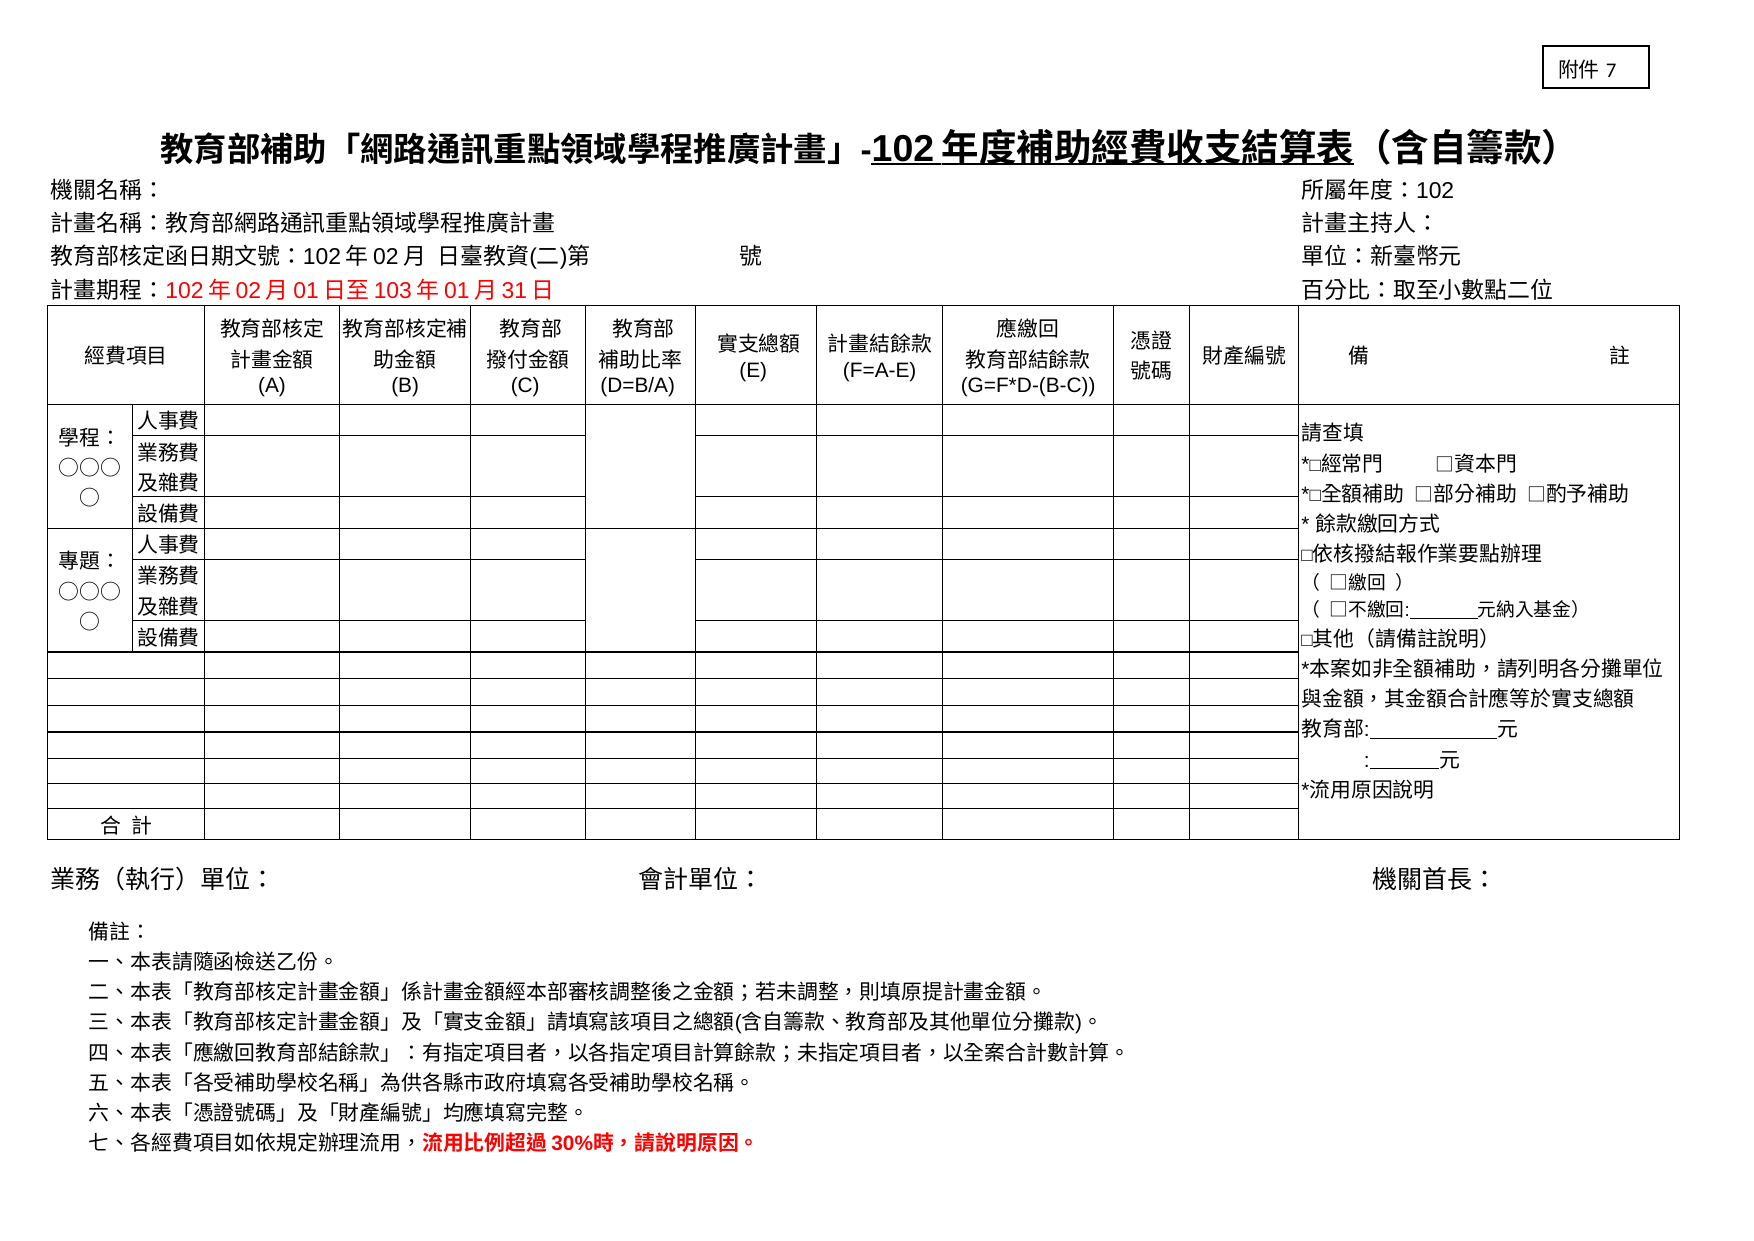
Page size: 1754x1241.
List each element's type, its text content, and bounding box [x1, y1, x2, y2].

table_cell 實支總額 (E) [696, 306, 816, 403]
table_cell [696, 759, 816, 783]
table_cell [943, 436, 1113, 496]
table_cell [48, 706, 204, 731]
table_cell [696, 497, 816, 527]
table_cell [696, 706, 816, 731]
table_cell [205, 706, 339, 731]
table_cell [1114, 529, 1189, 559]
table_cell [340, 706, 470, 731]
table_cell [340, 759, 470, 783]
table_cell [1190, 706, 1298, 731]
table_cell 合 計 [48, 809, 204, 839]
table_cell [817, 560, 942, 620]
table_cell 專題：○○○○ [48, 529, 132, 651]
table_cell [340, 679, 470, 705]
table_cell [471, 497, 585, 527]
text 教育部補助「網路通訊重點領域學程推廣計畫」-102年度補助經費收支結算表（含自籌款） [89, 117, 1651, 172]
table_cell 人事費 [133, 405, 204, 435]
table_cell [1190, 809, 1298, 839]
table_cell [586, 405, 695, 527]
table_cell [817, 759, 942, 783]
table_cell 單位：新臺幣元 [1298, 238, 1680, 271]
table_cell [696, 679, 816, 705]
table_cell [205, 679, 339, 705]
table_cell 經費項目 [48, 306, 204, 403]
table_cell 財產編號 [1190, 306, 1298, 403]
table_cell [817, 497, 942, 527]
table_cell 計畫主持人： [1298, 205, 1680, 238]
table_cell [340, 653, 470, 678]
table_cell [586, 759, 695, 783]
table_header 所屬年度：102 [1298, 172, 1680, 205]
table_cell [816, 840, 1189, 915]
table_cell [205, 529, 339, 559]
table_cell [1190, 497, 1298, 527]
table_cell [471, 706, 585, 731]
table_cell [48, 733, 204, 758]
table_cell [48, 784, 204, 808]
table_cell [1190, 405, 1298, 435]
table_cell [817, 784, 942, 808]
table_cell [471, 405, 585, 435]
table_cell 設備費 [133, 497, 204, 527]
table_cell [1190, 759, 1298, 783]
table_cell 憑證 號碼 [1114, 306, 1189, 403]
table_cell 教育部 補助比率 (D=B/A) [586, 306, 695, 403]
table_cell 計畫期程：102年02月01日至103年01月31日 [48, 271, 1298, 305]
table_cell [205, 809, 339, 839]
table_cell [1114, 560, 1189, 620]
table_cell [205, 405, 339, 435]
table_cell [943, 621, 1113, 651]
table_cell [696, 809, 816, 839]
table_cell [471, 529, 585, 559]
table_cell [471, 679, 585, 705]
table_cell [817, 436, 942, 496]
table_cell [586, 653, 695, 678]
table_cell 業務費及雜費 [133, 436, 204, 496]
table_cell 業務費及雜費 [133, 560, 204, 620]
table_cell [340, 497, 470, 527]
table_cell 教育部核定 計畫金額 (A) [205, 306, 339, 403]
table_cell [340, 621, 470, 651]
text 二、本表「教育部核定計畫金額」係計畫金額經本部審核調整後之金額；若未調整，則填原提計畫金額。 [89, 975, 1651, 1006]
table_cell [1114, 809, 1189, 839]
table_cell 應繳回 教育部結餘款 (G=F*D-(B-C)) [943, 306, 1113, 403]
table_cell [340, 809, 470, 839]
table_cell [340, 529, 470, 559]
text 四、本表「應繳回教育部結餘款」：有指定項目者，以各指定項目計算餘款；未指定項目者，以全案合計數計算。 [89, 1036, 1651, 1066]
table_cell [1190, 529, 1298, 559]
table_cell [817, 653, 942, 678]
table_cell [1190, 436, 1298, 496]
table_cell [696, 621, 816, 651]
table_cell [817, 733, 942, 758]
table_cell 機關首長： [1189, 840, 1680, 915]
table_cell [586, 733, 695, 758]
table_cell 業務（執行）單位： [48, 840, 585, 915]
table_cell [696, 436, 816, 496]
table_cell [943, 706, 1113, 731]
table_cell 計畫名稱：教育部網路通訊重點領域學程推廣計畫 [48, 205, 1298, 238]
table_cell [48, 679, 204, 705]
table_cell 學程：○○○○ [48, 405, 132, 527]
table_cell [943, 679, 1113, 705]
table_cell [586, 784, 695, 808]
table_cell [48, 759, 204, 783]
table_cell [943, 809, 1113, 839]
table_cell [817, 621, 942, 651]
table_cell [943, 405, 1113, 435]
table_cell [340, 733, 470, 758]
table_cell [943, 733, 1113, 758]
table_cell [943, 560, 1113, 620]
table_cell [471, 653, 585, 678]
table_cell [817, 529, 942, 559]
table_cell [1114, 679, 1189, 705]
table_cell [817, 809, 942, 839]
text 五、本表「各受補助學校名稱」為供各縣市政府填寫各受補助學校名稱。 [89, 1066, 1651, 1096]
text 七、各經費項目如依規定辦理流用，流用比例超過30%時，請說明原因。 [89, 1126, 1651, 1157]
table_cell 教育部核定函日期文號：102年02月 日臺教資(二)第 號 [48, 238, 1298, 271]
table_cell 教育部核定補助金額 (B) [340, 306, 470, 403]
table_cell [586, 679, 695, 705]
text 三、本表「教育部核定計畫金額」及「實支金額」請填寫該項目之總額(含自籌款、教育部及其他單位分攤款)。 [89, 1006, 1651, 1036]
table_cell [340, 560, 470, 620]
table_cell 百分比：取至小數點二位 [1298, 271, 1680, 305]
table_cell [340, 784, 470, 808]
table_cell 備 註 [1299, 306, 1679, 403]
table_cell 會計單位： [585, 840, 816, 915]
table_cell [471, 809, 585, 839]
table_cell [205, 621, 339, 651]
table_header 機關名稱： [48, 172, 1298, 205]
table_cell [586, 706, 695, 731]
table_cell [471, 621, 585, 651]
table_cell [471, 436, 585, 496]
table_cell [696, 529, 816, 559]
table_cell [817, 706, 942, 731]
table_cell [586, 809, 695, 839]
table_cell [1114, 405, 1189, 435]
table_cell [205, 653, 339, 678]
text 一、本表請隨函檢送乙份。 [89, 945, 1651, 975]
table_cell [1114, 733, 1189, 758]
table_cell [471, 560, 585, 620]
table_cell [1190, 679, 1298, 705]
table_cell [205, 560, 339, 620]
table_cell [205, 759, 339, 783]
table_cell [340, 436, 470, 496]
table_cell [205, 497, 339, 527]
table_cell [943, 497, 1113, 527]
table_cell [1190, 733, 1298, 758]
table_cell [1190, 621, 1298, 651]
table_cell [205, 436, 339, 496]
table_cell [48, 653, 204, 678]
table_cell [943, 653, 1113, 678]
table_cell [1190, 784, 1298, 808]
table_cell [696, 733, 816, 758]
table_cell 設備費 [133, 621, 204, 651]
table_cell 人事費 [133, 529, 204, 559]
table_cell [696, 405, 816, 435]
table_cell [340, 405, 470, 435]
table_cell [205, 733, 339, 758]
text 備註： [89, 915, 1651, 945]
table_cell [943, 529, 1113, 559]
table_cell [1114, 621, 1189, 651]
table_cell [1114, 653, 1189, 678]
table_cell 計畫結餘款 (F=A-E) [817, 306, 942, 403]
table_cell [1190, 653, 1298, 678]
table_cell 教育部 撥付金額 (C) [471, 306, 585, 403]
table_cell [1190, 560, 1298, 620]
table_cell [205, 784, 339, 808]
table_cell [817, 679, 942, 705]
table_cell [696, 653, 816, 678]
table_cell [471, 784, 585, 808]
table_cell [471, 759, 585, 783]
table_cell [696, 560, 816, 620]
table_cell [696, 784, 816, 808]
table_cell [943, 759, 1113, 783]
table_cell [1114, 497, 1189, 527]
table_cell [471, 733, 585, 758]
table_cell [943, 784, 1113, 808]
table_cell [817, 405, 942, 435]
table_cell 請查填 *□經常門 □資本門 *□全額補助 □部分補助 □酌予補助 * 餘款繳回方式 □依核撥結報作業要點辦理 （ □繳回 ） （ □不繳回: 元納入基金） □其他（請備註說明） *本案如非全額補助，請列明各分攤單位 與金額，其金額合計應等於實支總額 教育部: 元 : 元 *流用原因說明 [1299, 405, 1679, 839]
table_cell [586, 529, 695, 651]
table_cell [1114, 759, 1189, 783]
text 六、本表「憑證號碼」及「財產編號」均應填寫完整。 [89, 1096, 1651, 1126]
table_cell [1114, 436, 1189, 496]
table_cell [1114, 784, 1189, 808]
table_cell [1114, 706, 1189, 731]
